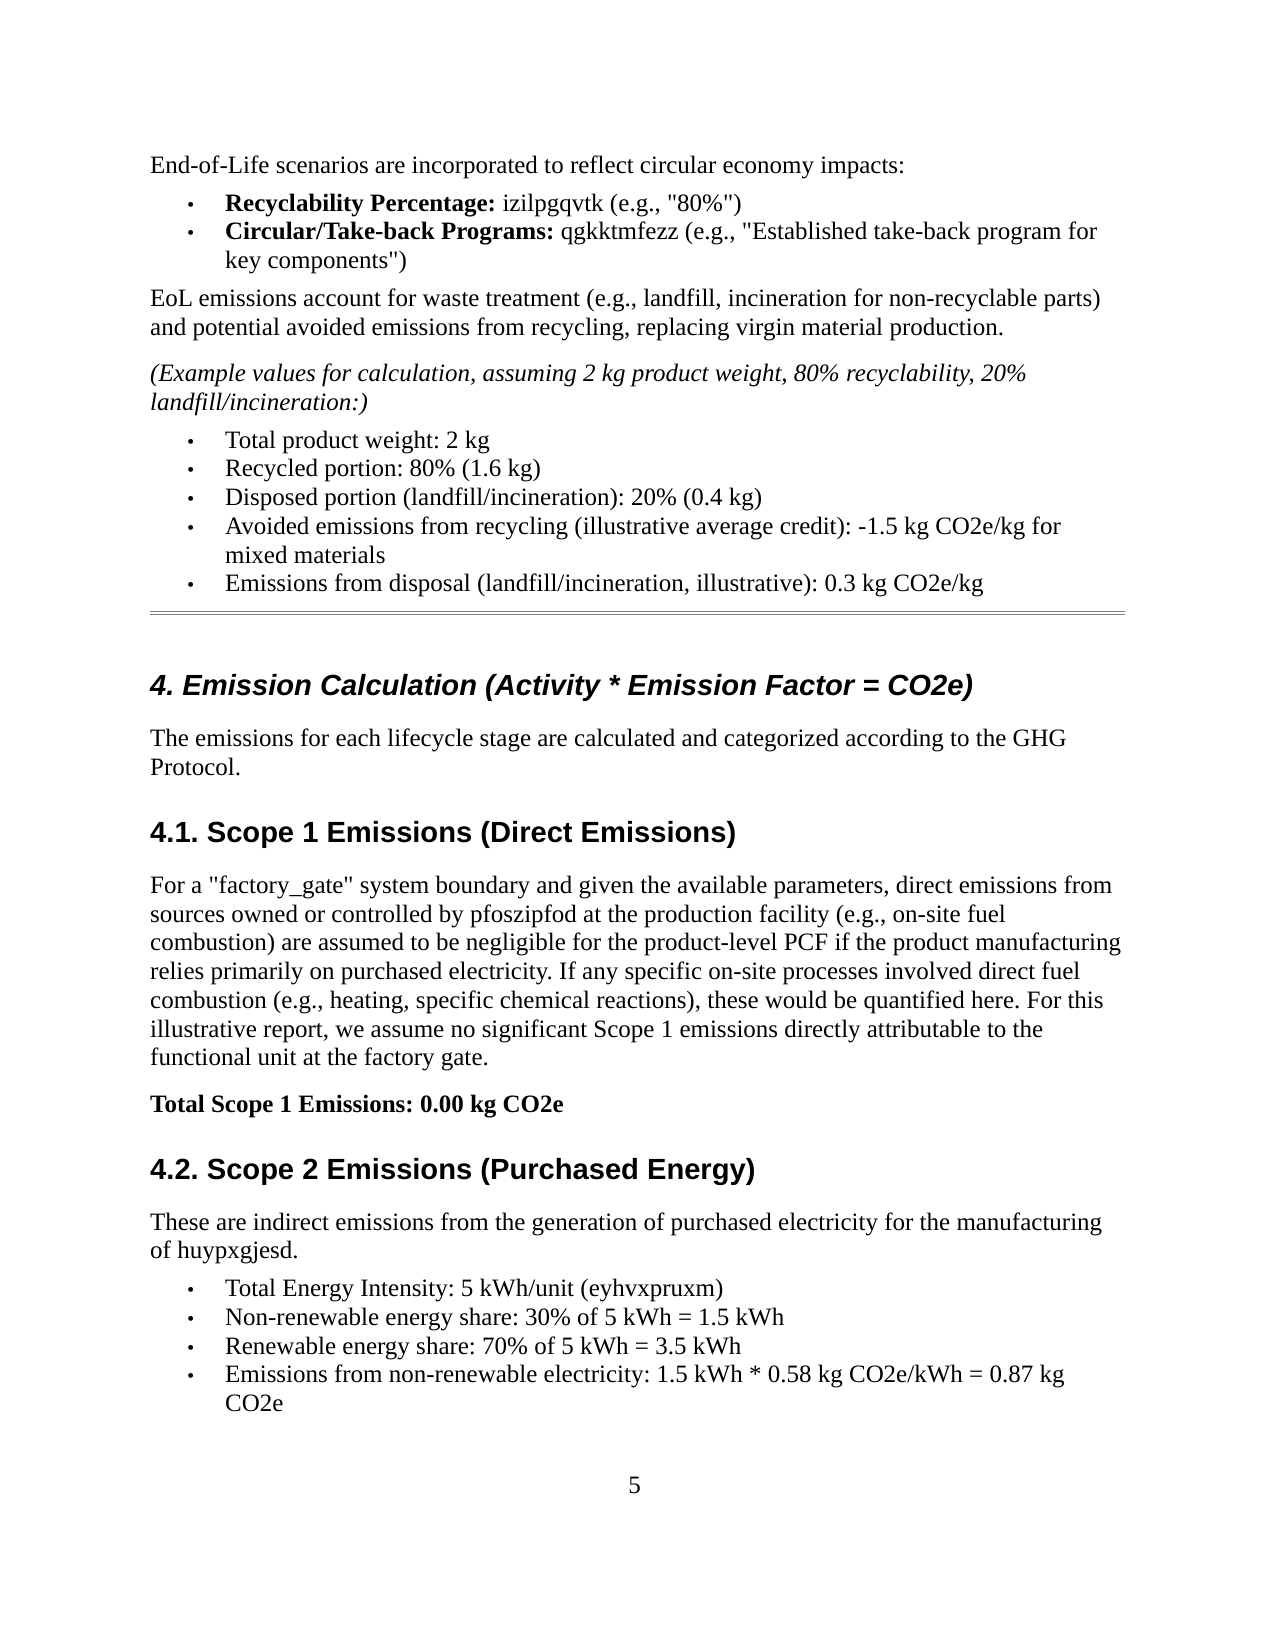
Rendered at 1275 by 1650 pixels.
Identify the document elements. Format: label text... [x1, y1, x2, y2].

text Total Scope 1 Emissions: 0.00 kg CO2e [150, 1089, 1125, 1118]
list Emissions from non-renewable electricity: 1.5 kWh * 0.58 kg CO2e/kWh = 0.87 kg CO2e [187, 1359, 1125, 1417]
list Circular/Take-back Programs: qgkktmfezz (e.g., "Established take-back program for key components") [187, 216, 1125, 274]
list Recycled portion: 80% (1.6 kg) [187, 453, 1125, 482]
list Total Energy Intensity: 5 kWh/unit (eyhvxpruxm) [187, 1273, 1125, 1302]
subtitle 4. Emission Calculation (Activity * Emission Factor = CO2e) [150, 668, 1125, 702]
list Disposed portion (landfill/incineration): 20% (0.4 kg) [187, 482, 1125, 511]
list Total product weight: 2 kg [187, 425, 1125, 453]
text EoL emissions account for waste treatment (e.g., landfill, incineration for non-recyclable parts) and potential avoided emissions from recycling, replacing virgin material production. [150, 283, 1125, 340]
list Non-renewable energy share: 30% of 5 kWh = 1.5 kWh [187, 1302, 1125, 1331]
text These are indirect emissions from the generation of purchased electricity for the manufacturing of huypxgjesd. [150, 1207, 1125, 1264]
text (Example values for calculation, assuming 2 kg product weight, 80% recyclability, 20% landfill/incineration:) [150, 358, 1125, 416]
list Renewable energy share: 70% of 5 kWh = 3.5 kWh [187, 1331, 1125, 1359]
subtitle 4.1. Scope 1 Emissions (Direct Emissions) [150, 815, 1125, 848]
list Recyclability Percentage: izilpgqvtk (e.g., "80%") [187, 188, 1125, 216]
text End-of-Life scenarios are incorporated to reflect circular economy impacts: [150, 150, 1125, 179]
list Avoided emissions from recycling (illustrative average credit): -1.5 kg CO2e/kg for mixed materials [187, 511, 1125, 568]
list Emissions from disposal (landfill/incineration, illustrative): 0.3 kg CO2e/kg [187, 568, 1125, 597]
text The emissions for each lifecycle stage are calculated and categorized according to the GHG Protocol. [150, 723, 1125, 781]
text For a "factory_gate" system boundary and given the available parameters, direct emissions from sources owned or controlled by pfoszipfod at the production facility (e.g., on-site fuel combustion) are assumed to be negligible for the product-level PCF if the product manufacturing relies primarily on purchased electricity. If any specific on-site processes involved direct fuel combustion (e.g., heating, specific chemical reactions), these would be quantified here. For this illustrative report, we assume no significant Scope 1 emissions directly attributable to the functional unit at the factory gate. [150, 870, 1125, 1071]
subtitle 4.2. Scope 2 Emissions (Purchased Energy) [150, 1152, 1125, 1185]
